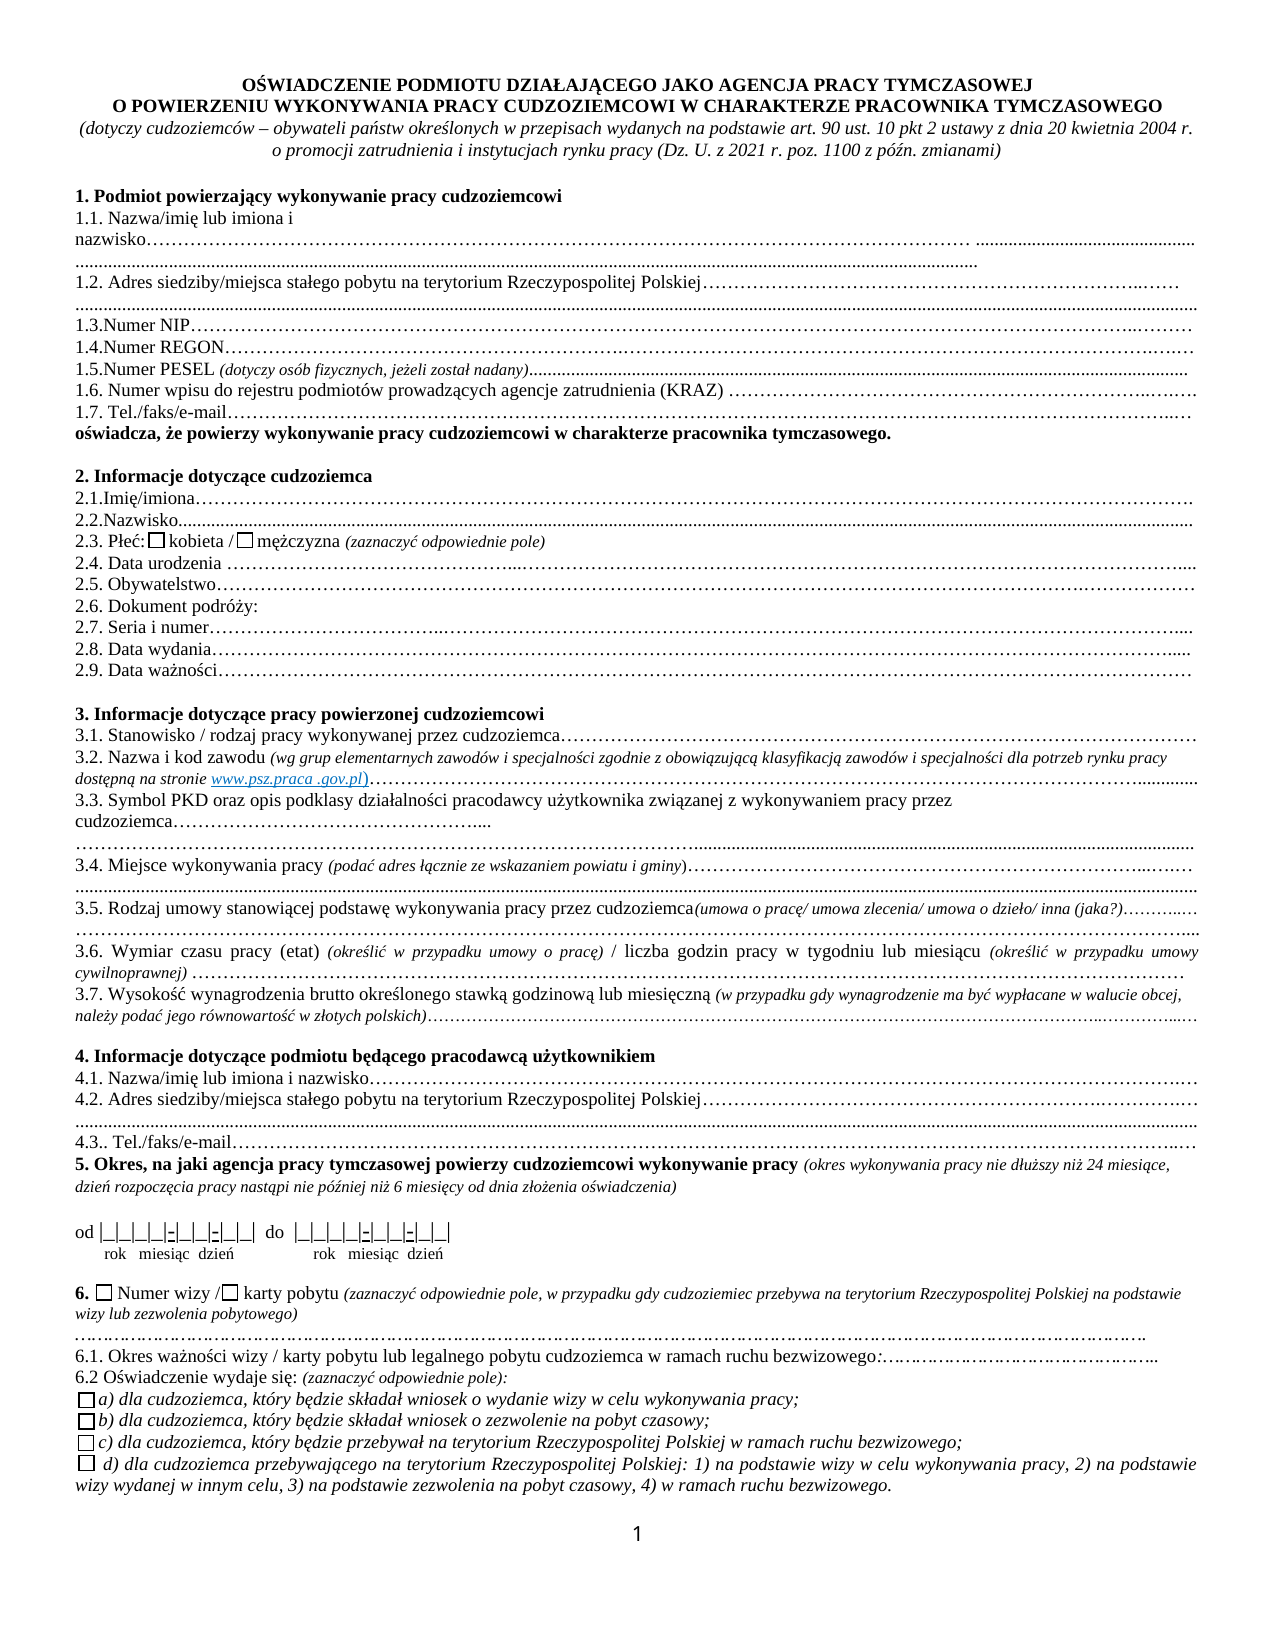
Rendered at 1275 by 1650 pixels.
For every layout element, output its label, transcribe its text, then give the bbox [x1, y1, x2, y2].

text d) dla cudzoziemca przebywającego na terytorium Rzeczypospolitej Polskiej: 1) na podstawie wizy w celu wykonywania pracy, 2) na podstawie wizy wydanej w innym celu, 3) na podstawie zezwolenia na pobyt czasowy, 4) w ramach ruchu bezwizowego. [75, 1452, 1200, 1496]
text 3.2. Nazwa i kod zawodu (wg grup elementarnych zawodów i specjalności zgodnie z obowiązującą klasyfikacją zawodów i specjalności dla potrzeb rynku pracy dostępną na stronie www.psz.praca .gov.pl)……………………………………………………………………………………………………………............. [75, 746, 1200, 789]
text 2.9. Data ważności………………………………………………………………………………………………………………………………………… [75, 659, 1200, 681]
text oświadcza, że powierzy wykonywanie pracy cudzoziemcowi w charakterze pracownika tymczasowego. [75, 422, 1200, 444]
text 4.1. Nazwa/imię lub imiona i nazwisko………………………………………………………………………………………………………………….… 4.2. Adres siedziby/miejsca stałego pobytu na terytorium Rzeczypospolitej Polskiej……………………………………………………….………….… [75, 1067, 1200, 1110]
text (dotyczy cudzoziemców – obywateli państw określonych w przepisach wydanych na podstawie art. 90 ust. 10 pkt 2 ustawy z dnia 20 kwietnia 2004 r. o promocji zatrudnienia i instytucjach rynku pracy (Dz. U. z 2021 r. poz. 1100 z późn. zmianami) [75, 117, 1200, 160]
text 6. Numer wizy / karty pobytu (zaznaczyć odpowiednie pole, w przypadku gdy cudzoziemiec przebywa na terytorium Rzeczypospolitej Polskiej na podstawie wizy lub zezwolenia pobytowego) [75, 1282, 1200, 1323]
text 2.5. Obywatelstwo………………………………………………………………………………………………………………………….……………… [75, 573, 1200, 595]
text rok miesiąc dzień rok miesiąc dzień [75, 1244, 1200, 1263]
text b) dla cudzoziemca, który będzie składał wniosek o zezwolenie na pobyt czasowy; [75, 1409, 1200, 1431]
text ................................................................................................................................................................................................................................................ [75, 1110, 1200, 1131]
text 1. Podmiot powierzający wykonywanie pracy cudzoziemcowi [75, 185, 1200, 207]
text 3.4. Miejsce wykonywania pracy (podać adres łącznie ze wskazaniem powiatu i gminy)………………………………………………………………...….… [75, 853, 1200, 875]
text 3.5. Rodzaj umowy stanowiącej podstawę wykonywania pracy przez cudzoziemca(umowa o pracę/ umowa zlecenia/ umowa o dzieło/ inna (jaka?)………..… [75, 897, 1200, 918]
text a) dla cudzoziemca, który będzie składał wniosek o wydanie wizy w celu wykonywania pracy; [75, 1388, 1200, 1409]
text c) dla cudzoziemca, który będzie przebywał na terytorium Rzeczypospolitej Polskiej w ramach ruchu bezwizowego; [75, 1431, 1200, 1452]
text 4. Informacje dotyczące podmiotu będącego pracodawcą użytkownikiem [75, 1045, 1200, 1067]
text 2.6. Dokument podróży: [75, 595, 1200, 616]
text 1.2. Adres siedziby/miejsca stałego pobytu na terytorium Rzeczypospolitej Polskiej……………………………………………………………..…… [75, 271, 1200, 293]
text 2.8. Data wydania………………………………………………………………………………………………………………………………………..... [75, 638, 1200, 659]
text 1.5.Numer PESEL (dotyczy osób fizycznych, jeżeli został nadany)............................................................................................................................................. 1.6. Numer wpisu do rejestru podmiotów prowadzących agencje zatrudnienia (KRAZ) …………………………………………………………..….…. [75, 357, 1200, 401]
text 3.1. Stanowisko / rodzaj pracy wykonywanej przez cudzoziemca………………………………………………………………………………………… [75, 724, 1200, 746]
text …………………………………………………………………………………………………………………………………………………………….... [75, 918, 1200, 940]
text …………………………………………………………………………………………………………………………………………………………………………. [75, 1323, 1200, 1344]
text 6.2 Oświadczenie wydaje się: (zaznaczyć odpowiednie pole): [75, 1366, 1200, 1388]
text O POWIERZENIU WYKONYWANIA PRACY CUDZOZIEMCOWI W CHARAKTERZE PRACOWNIKA TYMCZASOWEGO [75, 95, 1200, 117]
text ................................................................................................................................................................................................................................................ [75, 875, 1200, 897]
text 1.4.Numer REGON……………………………………………………….………………………………………………………………………….….… [75, 336, 1200, 357]
text 2.1.Imię/imiona……………………………………………………………………………………………………………………………………………. [75, 487, 1200, 508]
text 3. Informacje dotyczące pracy powierzonej cudzoziemcowi [75, 702, 1200, 724]
text ………………………………………………………………………………………........................................................................................................... [75, 832, 1200, 853]
text 1.3.Numer NIP……………………………………………………………………………………………………………………………………..……… [75, 314, 1200, 336]
text 2.2.Nazwisko......................................................................................................................................................................................................................... [75, 508, 1200, 530]
text 1.1. Nazwa/imię lub imiona i nazwisko…………………………………………………………………………………………………………………… ................................................................................................................................................................................................................................................ [75, 207, 1200, 271]
text 3.6. Wymiar czasu pracy (etat) (określić w przypadku umowy o pracę) / liczba godzin pracy w tygodniu lub miesiącu (określić w przypadku umowy cywilnoprawnej) …………………………………………………………………………………………………………………………………………… [75, 940, 1200, 983]
text 2. Informacje dotyczące cudzoziemca [75, 465, 1200, 487]
text OŚWIADCZENIE PODMIOTU DZIAŁAJĄCEGO JAKO AGENCJA PRACY TYMCZASOWEJ [75, 74, 1200, 95]
text 5. Okres, na jaki agencja pracy tymczasowej powierzy cudzoziemcowi wykonywanie pracy (okres wykonywania pracy nie dłuższy niż 24 miesiące, dzień rozpoczęcia pracy nastąpi nie później niż 6 miesięcy od dnia złożenia oświadczenia) [75, 1153, 1200, 1196]
text 2.4. Data urodzenia ………………………………………...…………………………………………………………………………………………….... [75, 552, 1200, 573]
text 6.1. Okres ważności wizy / karty pobytu lub legalnego pobytu cudzoziemca w ramach ruchu bezwizowego:………………………………………….. [75, 1344, 1200, 1366]
text ................................................................................................................................................................................................................................................ [75, 293, 1200, 314]
text 2.7. Seria i numer………………………………..……………………………………………………………………………………………………….... [75, 616, 1200, 638]
text 4.3.. Tel./faks/e-mail……………………………………………………………………………………………………………………………………..… [75, 1131, 1200, 1153]
text od |_|_|_|_|-|_|_|-|_|_| do |_|_|_|_|-|_|_|-|_|_| [75, 1218, 1200, 1244]
text 1.7. Tel./faks/e-mail……………………………………………………………………………………………………………………………………..… [75, 401, 1200, 422]
text 2.3. Płeć: kobieta / mężczyzna (zaznaczyć odpowiednie pole) [75, 530, 1200, 552]
text 3.3. Symbol PKD oraz opis podklasy działalności pracodawcy użytkownika związanej z wykonywaniem pracy przez cudzoziemca………………………………………….... [75, 789, 1200, 832]
text 3.7. Wysokość wynagrodzenia brutto określonego stawką godzinową lub miesięczną (w przypadku gdy wynagrodzenie ma być wypłacane w walucie obcej, należy podać jego równowartość w złotych polskich)…………………………………………………………………………………………………………..…………...… [75, 983, 1200, 1026]
